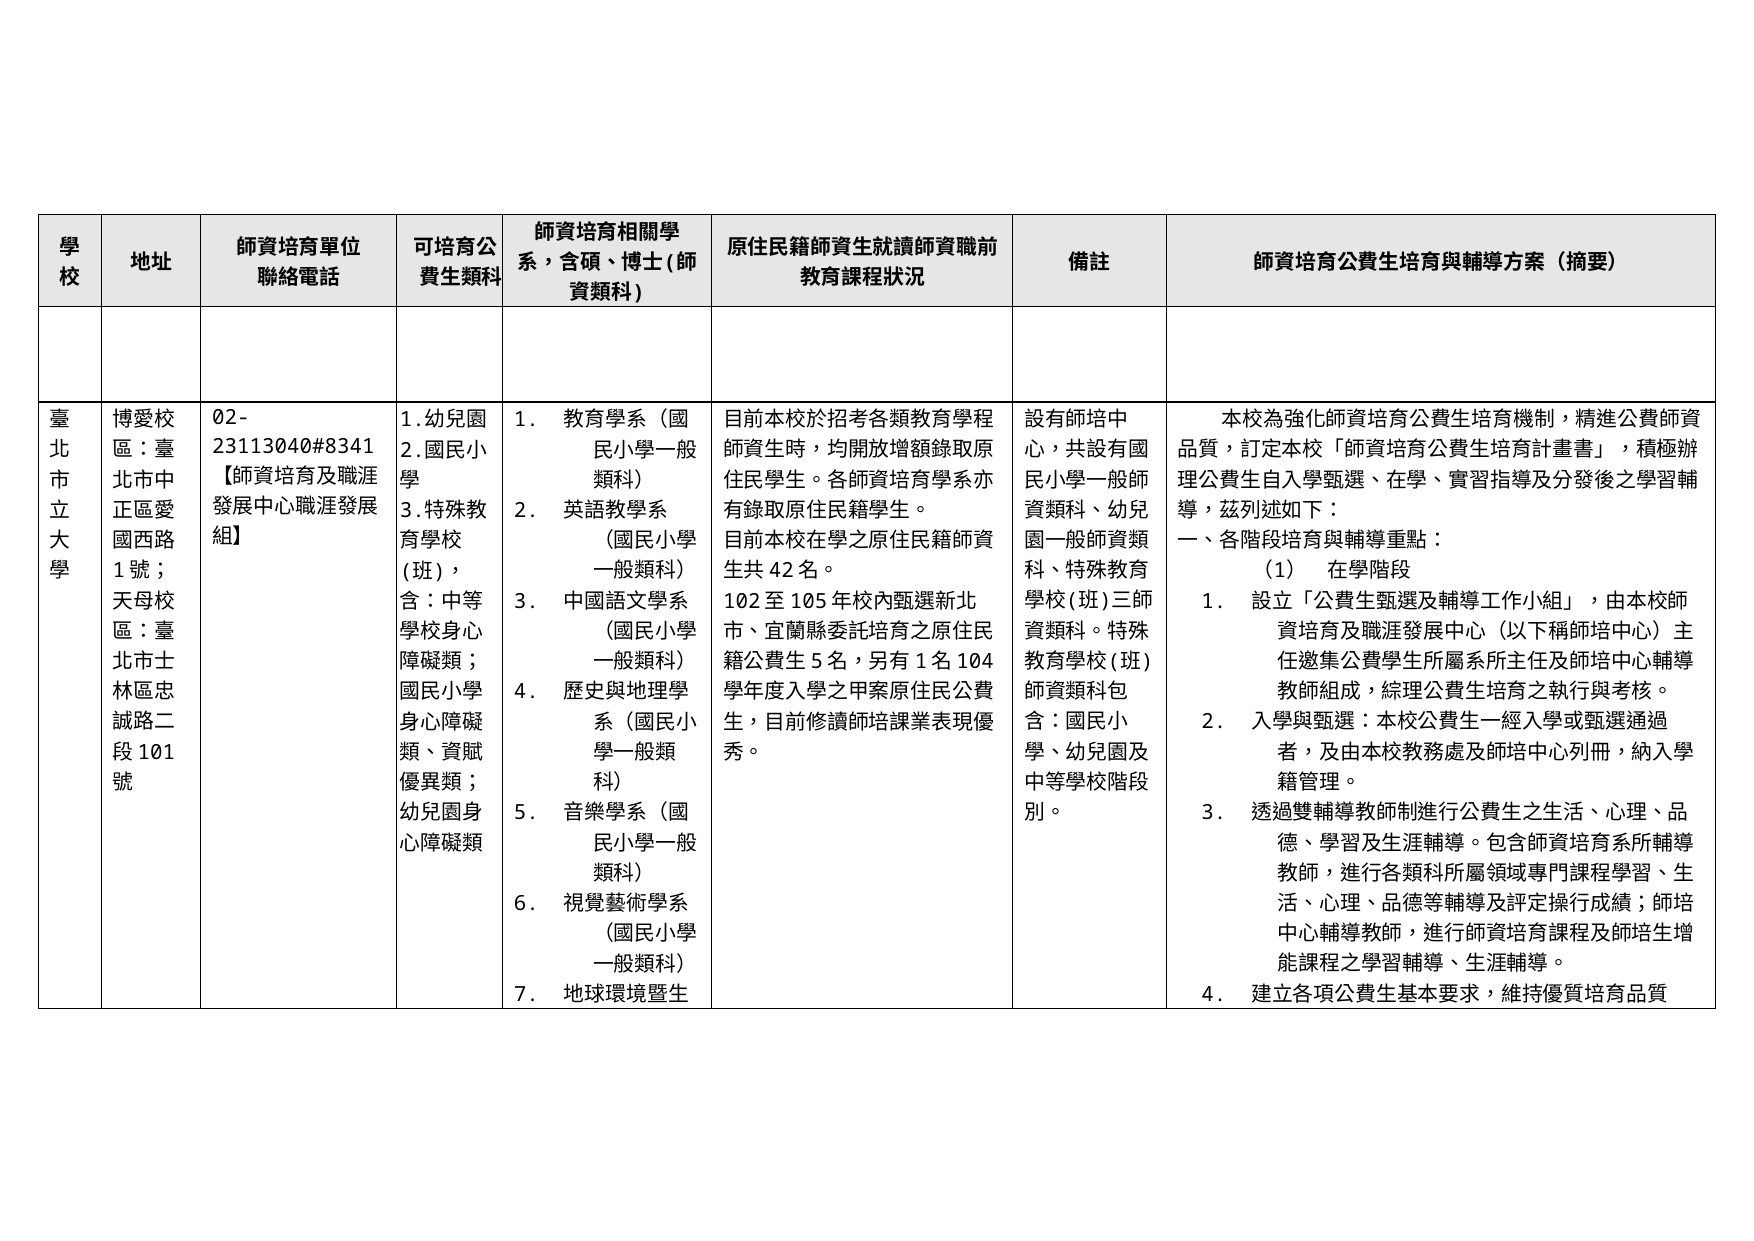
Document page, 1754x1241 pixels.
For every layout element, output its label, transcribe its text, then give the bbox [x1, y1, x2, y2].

table_cell [503, 307, 711, 401]
table_cell 設有師培中心，共設有國民小學一般師資類科、幼兒園一般師資類科、特殊教育學校(班)三師資類科。特殊教育學校(班)師資類科包含：國民小學、幼兒園及中等學校階段別。 [1013, 403, 1166, 1007]
table_cell 02-23113040#8341 【師資培育及職涯發展中心職涯發展組】 [201, 403, 396, 1007]
table_header [1178, 339, 1704, 401]
table_cell 臺北市立大學 [39, 403, 101, 1007]
table_header 師資培育單位 聯絡電話 [201, 215, 396, 306]
table_cell [712, 307, 1012, 401]
table_header 師資培育公費生培育與輔導方案（摘要） [1167, 215, 1715, 306]
table_header 地址 [102, 215, 200, 306]
table_cell [39, 307, 101, 401]
table_header 可培育公費生類科 [397, 215, 502, 306]
table_cell [1013, 307, 1166, 401]
table_cell 博愛校區：臺北市中正區愛國西路1號；天母校區：臺北市士林區忠誠路二段101號 [102, 403, 200, 1007]
table_cell [397, 307, 502, 401]
table_cell [201, 307, 396, 401]
table_header 備註 [1013, 215, 1166, 306]
table_cell 本校為強化師資培育公費生培育機制，精進公費師資品質，訂定本校「師資培育公費生培育計畫書」，積極辦理公費生自入學甄選、在學、實習指導及分發後之學習輔導，茲列述如下： 一、各階段培育與輔導重點： 在學階段 設立「公費生甄選及輔導工作小組」，由本校師資培育及職涯發展中心（以下稱師培中心）主任邀集公費學生所屬系所主任及師培中心輔導教師組成，綜理公費生培育之執行與考核。 入學與甄選：本校公費生一經入學或甄選通過者，及由本校教務處及師培中心列冊，納入學籍管理。 透過雙輔導教師制進行公費生之生活、心理、品德、學習及生涯輔導。包含師資培育系所輔導教師，進行各類科所屬領域專門課程學習、生活、心理、品德等輔導及評定操行成績；師培中心輔導教師，進行師資培育課程及師培生增能課程之學習輔導、生涯輔導。 建立各項公費生基本要求，維持優質培育品質 學業與德行成績、英語能力、弱勢輔導等，應符合基本要求 應建立個人學習檔案且每學年接受輔導教師審核 每學年至少須取得一項教學基本能力檢定合格 每學年進行教育見習至少20小時及參與各類教育相關研習活動至少20小時 服務學習相關課程之成績達80分 原住民籍公費生另須於畢業前進行八週以上之部落服務實習，及通過原住民族語言能力分級認證考試中級。104學年度以後入學之公費生另需修習原住民語言及文化課程至少10學分以上。 於公費生學習成果展展示學習成果。 實習階段 實習前參與本校辦理之實習職前講習 實習中接受實習指導教師及實習學校輔導教師之指導，並參加本校辦理之實習返校座談 實習結束後參與集中實習成果展，藉以達觀摩學習之效。 檢定考試及分發服務後階段 可參加本校辦理之教師檢定模擬考，增加教師檢定考試之應考實力 順利通過教師檢定並分發服務後，由本校師培中心及原屬系所持續輔導其專業發展與適應 二、學習預警機制： 本校設有完整之公費生學習預警機制。為輔導公費生能積極掌握自我學業表現的動態，本校每學期初，針對前一學期之各項表現未達標準之學生，將由師資培育學系輔導教師與師培中心輔導教師介入，適時進行協助與生活輔導。 三、學習檢核機制： 本校於每學期初進行前一學期之公費生學習成果審查。公費生須於前一學期末時自我檢視及整理包含學業成績、所有相關學習成果與已完成項目，彙整於其個人之學習檔案資料夾，交由師培中心審查。師培中心則就學習檔案審查結果進行相應措施。表現優良者，將優予敘獎。若表現不佳者，除要求公費生限期改善外，亦將請師培中心及師培學系輔導教師提供協助與輔導。如仍不改善者，將提報公費生輔導會議確認是否淘汰其公費生資格。 四、本校公費生培育之其他特色 （一）公費生甄選及學習成果展之多元參與 本校校內公費生甄選，除採公平公正方式辦理外，更邀請校內師長、師培中心及公費名額所屬縣市政府或學校代表參與，藉此提供主管行政機關及學校端參與培育之歷程，有助建立雙方更為密切合作之關係。甄選過程更納入「報考學生表現積分表」、「報考學生就讀系所推薦表」、「報考學生師培中心推薦表」，以利全面了解考生在學之學習狀況及操行品格。 另外，每學年均辦理「公費生學習成果展」，旨在挑選當學年表現優異、學習成果豐碩的公費生進行學習成果發表。本成果展除所有公費生均須出席，藉此進行同儕觀摩與交流外，亦邀請公費生輔導教師及相關縣市政府或學校代表出席參與給予指導。透過縣市政府及學校用人端參與本校之公費培育與輔導歷程，進而發展公費培育與致用一體之合作機制。 （二）辦理公費生海外參訪 為培養公費生之國際視野與文化理解，落實教育部推動大學師資生國際化之政策，本校師培中心特提撥經費辦理卓獎生及公費生之海外教育參訪，獎助學生出國。其行程安排，包含教育行政機關、學校單位等，目的即在讓學生實地走訪，參觀並體驗不同國家之教育制度、理念與實施作法，期能藉此提供不一樣的文化刺激。參訪前均請學生就參訪國家之教育制度、語言、文化民情等先行瞭解及準備，依個人專長分組分工，強化學生學習績效。參訪結束後須提交學習心得報告，並參與師培中心安排之參訪經驗分享活動，向師生進行學習成果展示。 （三）透過各項非正式課程涵養公費生品格及實務能力 本校公費培育，除各師資培育類科之正式課程外，師培中心之輔導教師均帶領其卓越師資班之學生，共同規劃辦理多元化的教育專業增能研習及課業輔導營隊。透過各項活動之辦理，引導學生通力合作，從活動之行前規劃、行政運作至落實執行，精進學生行政聯繫與規劃、課輔教學設計、弱勢輔導之實務能力，以及待人接物、溝通合作之良善品格。 [1167, 403, 1715, 1007]
table_cell 目前本校於招考各類教育學程師資生時，均開放增額錄取原住民學生。各師資培育學系亦有錄取原住民籍學生。 目前本校在學之原住民籍師資生共42名。 102至105年校內甄選新北市、宜蘭縣委託培育之原住民籍公費生5名，另有1名104學年度入學之甲案原住民公費生，目前修讀師培課業表現優秀。 [712, 403, 1012, 1007]
table_cell 教育學系（國民小學一般類科） 英語教學系（國民小學一般類科） 中國語文學系（國民小學一般類科） 歷史與地理學系（國民小學一般類科） 音樂學系（國民小學一般類科） 視覺藝術學系（國民小學一般類科） 地球環境暨生物資源學系（國民小學一般類科） 數學系（國民小學一般類科） 特殊教育學系（特殊教育國民小學教育階段：含身心障礙類、資賦優異類） 幼兒教育學系（幼兒園一般師資） [503, 403, 711, 1007]
table_cell [1167, 307, 1715, 401]
table_cell 1.幼兒園 2.國民小學 3.特殊教育學校(班)，含：中等學校身心障礙類； 國民小學身心障礙類、資賦優異類； 幼兒園身心障礙類 [397, 403, 502, 1007]
table_header 學校 [39, 215, 101, 306]
table_header 原住民籍師資生就讀師資職前教育課程狀況 [712, 215, 1012, 306]
table_header 師資培育相關學系，含碩、博士(師資類科) [503, 215, 711, 306]
table_cell [102, 307, 200, 401]
